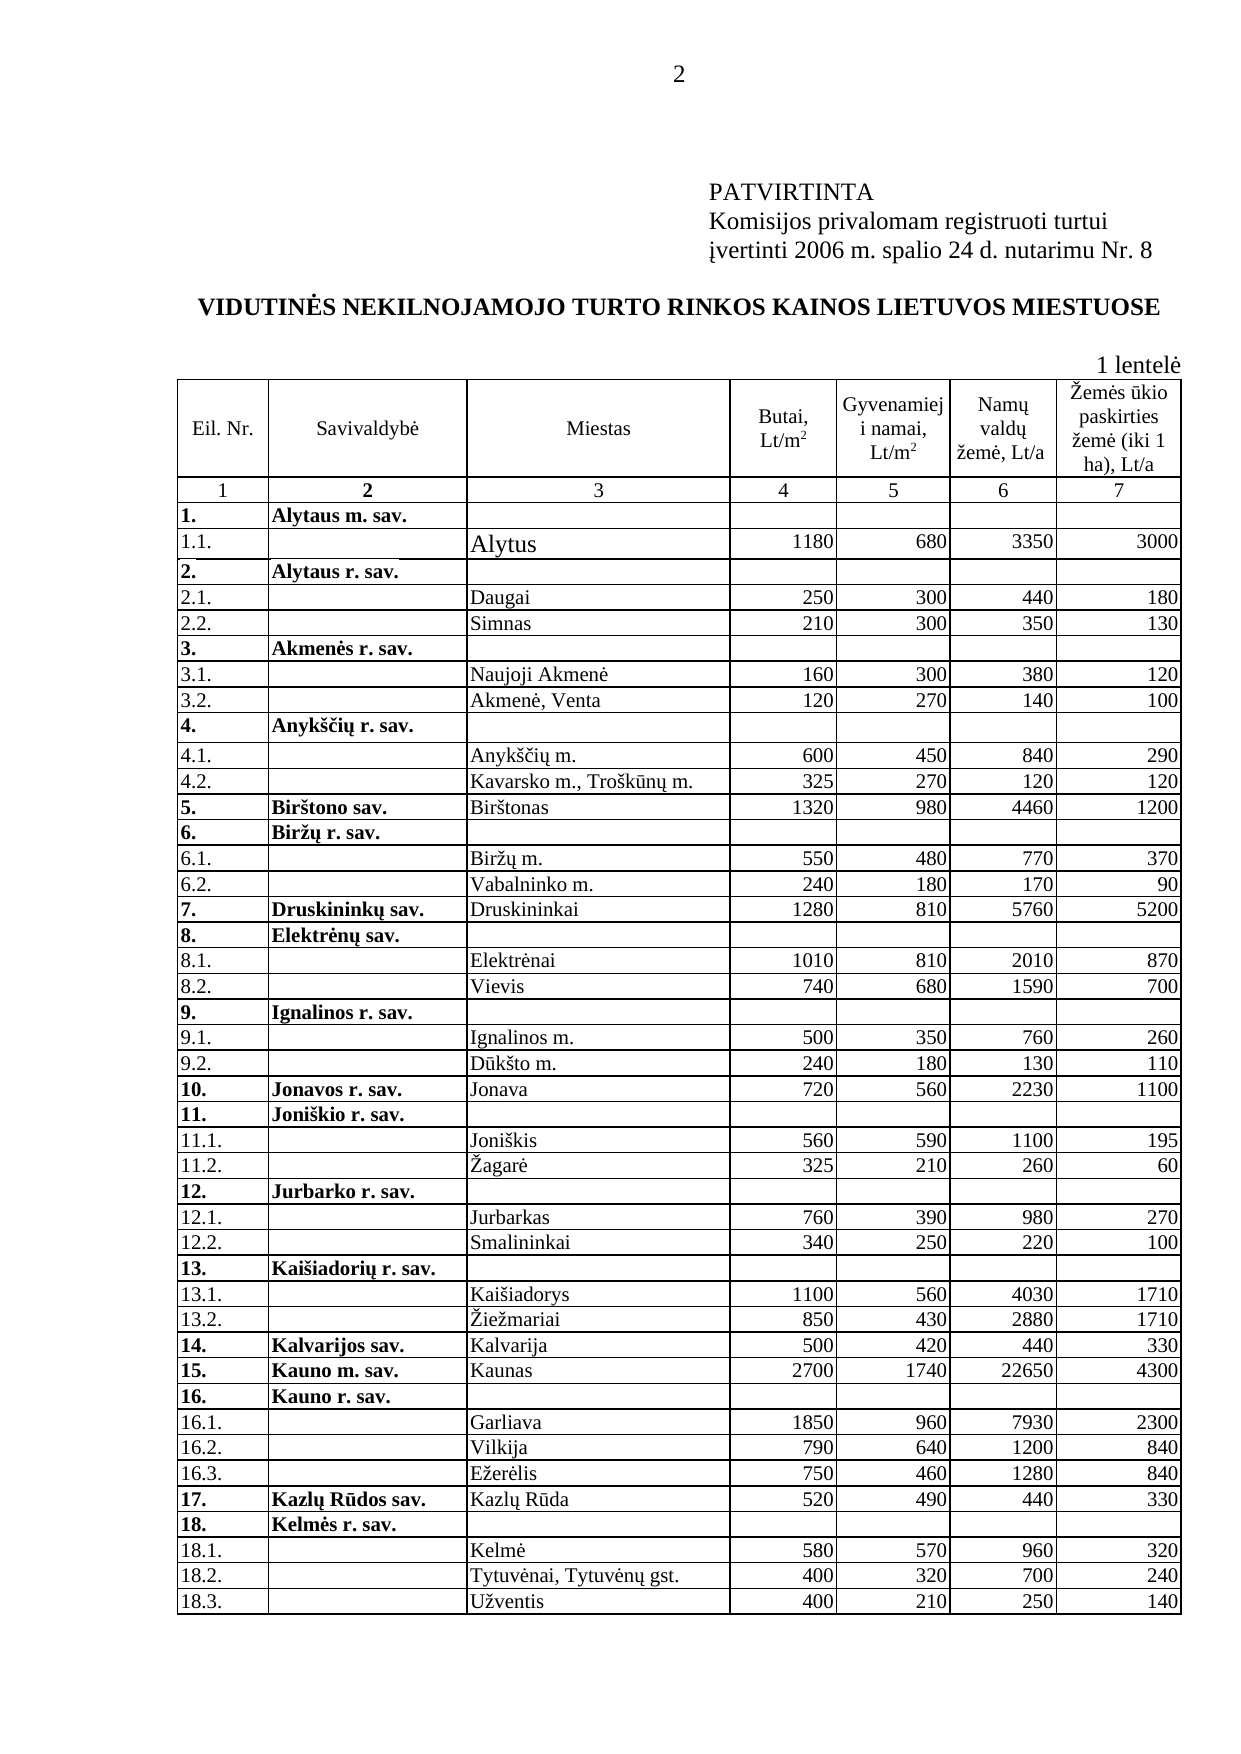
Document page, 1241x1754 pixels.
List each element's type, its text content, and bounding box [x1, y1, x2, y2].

table_cell [1057, 1256, 1180, 1280]
table_cell Kalvarijos sav. [269, 1333, 466, 1357]
table_cell 270 [1057, 1205, 1180, 1229]
table_cell 6 [951, 478, 1056, 502]
table_cell 1740 [837, 1358, 949, 1382]
table_cell [468, 503, 729, 527]
table_cell 210 [837, 1153, 949, 1177]
table_cell 12.2. [178, 1230, 268, 1254]
table_cell [837, 820, 949, 844]
table_cell [731, 1102, 836, 1126]
table_cell 1590 [951, 974, 1056, 998]
table_cell [837, 503, 949, 527]
table_cell [269, 1563, 466, 1587]
table_cell 260 [1057, 1025, 1180, 1049]
table_cell 720 [731, 1077, 836, 1101]
table_cell 210 [731, 611, 836, 635]
table_cell 8.1. [178, 948, 268, 972]
table_cell 560 [837, 1282, 949, 1306]
table_cell 480 [837, 846, 949, 870]
table_cell 7930 [951, 1410, 1056, 1434]
table_cell 400 [731, 1589, 836, 1613]
table_cell [1057, 1000, 1180, 1024]
table_cell [269, 1589, 466, 1613]
table_cell [269, 1461, 466, 1485]
table_cell 370 [1057, 846, 1180, 870]
table_cell 11. [178, 1102, 268, 1126]
table_cell 7 [1057, 478, 1180, 502]
table_cell 8.2. [178, 974, 268, 998]
table_cell 180 [1057, 585, 1180, 609]
table_cell 380 [951, 662, 1056, 686]
table_cell Kauno m. sav. [269, 1358, 466, 1382]
table_cell 13. [178, 1256, 268, 1280]
table_cell 1180 [731, 529, 836, 558]
table_cell [731, 560, 836, 583]
table_cell 300 [837, 662, 949, 686]
table_cell [731, 636, 836, 660]
table_cell Vabalninko m. [468, 872, 729, 896]
text Komisijos privalomam registruoti turtui [177, 206, 1181, 235]
table_cell [731, 1000, 836, 1024]
table_cell Vilkija [468, 1435, 729, 1459]
table_cell Druskininkų sav. [269, 897, 466, 921]
table_cell [951, 1102, 1056, 1126]
table_header Gyvenamieji namai, Lt/m2 [837, 380, 949, 476]
table_cell Kalvarija [468, 1333, 729, 1357]
table_cell [269, 974, 466, 998]
table_header Žemės ūkio paskirties žemė (iki 1 ha), Lt/a [1057, 380, 1180, 476]
table_cell [1057, 560, 1180, 583]
table_cell [731, 713, 836, 742]
table_cell 320 [1057, 1538, 1180, 1562]
table_cell [269, 1538, 466, 1562]
table_cell 440 [951, 1333, 1056, 1357]
table_cell 18.1. [178, 1538, 268, 1562]
table_cell [837, 1512, 949, 1536]
table_cell [951, 1384, 1056, 1408]
table_cell 520 [731, 1487, 836, 1511]
table_cell 22650 [951, 1358, 1056, 1382]
table_cell Tytuvėnai, Tytuvėnų gst. [468, 1563, 729, 1587]
table_cell 1710 [1057, 1307, 1180, 1331]
table_cell 3.1. [178, 662, 268, 686]
table_cell 4 [731, 478, 836, 502]
table_cell Ežerėlis [468, 1461, 729, 1485]
table_cell 590 [837, 1128, 949, 1152]
table_cell Jonava [468, 1077, 729, 1101]
table_cell Akmenė, Venta [468, 688, 729, 712]
table_cell 1710 [1057, 1282, 1180, 1306]
table_cell Žagarė [468, 1153, 729, 1177]
table_cell 400 [731, 1563, 836, 1587]
table_cell [837, 1102, 949, 1126]
table_cell 500 [731, 1333, 836, 1357]
table_cell 11.2. [178, 1153, 268, 1177]
table_cell [269, 948, 466, 972]
table_cell 240 [731, 872, 836, 896]
table_cell 960 [951, 1538, 1056, 1562]
table_header Butai, Lt/m2 [731, 380, 836, 476]
table_cell Simnas [468, 611, 729, 635]
table_cell 120 [951, 769, 1056, 793]
table_cell 13.1. [178, 1282, 268, 1306]
table_cell 560 [731, 1128, 836, 1152]
table_cell 180 [837, 1051, 949, 1075]
table_cell 330 [1057, 1333, 1180, 1357]
table_cell 240 [1057, 1563, 1180, 1587]
table_cell 790 [731, 1435, 836, 1459]
table_cell 110 [1057, 1051, 1180, 1075]
table_cell 5760 [951, 897, 1056, 921]
table_cell 300 [837, 611, 949, 635]
table_cell [468, 560, 729, 583]
table_cell [468, 713, 729, 742]
table_cell 740 [731, 974, 836, 998]
table_cell 220 [951, 1230, 1056, 1254]
table_cell 15. [178, 1358, 268, 1382]
table_cell 250 [837, 1230, 949, 1254]
table_cell 8. [178, 923, 268, 947]
table_cell Biržų m. [468, 846, 729, 870]
table_cell 810 [837, 948, 949, 972]
table_cell 750 [731, 1461, 836, 1485]
table_cell 870 [1057, 948, 1180, 972]
table_cell 130 [1057, 611, 1180, 635]
table_cell [1057, 1102, 1180, 1126]
table_cell [468, 636, 729, 660]
table_cell 560 [837, 1077, 949, 1101]
table_cell 580 [731, 1538, 836, 1562]
table_cell 325 [731, 1153, 836, 1177]
table_cell [731, 820, 836, 844]
table_cell [731, 1384, 836, 1408]
table_cell 570 [837, 1538, 949, 1562]
table_cell 500 [731, 1025, 836, 1049]
table_cell Ignalinos m. [468, 1025, 729, 1049]
table_cell Kaunas [468, 1358, 729, 1382]
table_cell 4460 [951, 795, 1056, 819]
table_cell 6.1. [178, 846, 268, 870]
table_cell 1200 [951, 1435, 1056, 1459]
table_cell 960 [837, 1410, 949, 1434]
table_cell [269, 688, 466, 712]
text įvertinti 2006 m. spalio 24 d. nutarimu Nr. 8 [177, 235, 1181, 263]
table_cell 840 [1057, 1435, 1180, 1459]
table_cell 4.1. [178, 743, 268, 767]
table_cell Kaišiadorių r. sav. [269, 1256, 466, 1280]
table_cell 1010 [731, 948, 836, 972]
table_cell 1320 [731, 795, 836, 819]
table_cell [1057, 1179, 1180, 1203]
table_cell 16.2. [178, 1435, 268, 1459]
table_cell [951, 1179, 1056, 1203]
table_cell 12.1. [178, 1205, 268, 1229]
table_cell 850 [731, 1307, 836, 1331]
table_cell 9.2. [178, 1051, 268, 1075]
table_cell 12. [178, 1179, 268, 1203]
table_cell 1280 [731, 897, 836, 921]
table_cell 4030 [951, 1282, 1056, 1306]
table_header Savivaldybė [269, 380, 466, 476]
table_cell 18. [178, 1512, 268, 1536]
table_cell [837, 713, 949, 742]
table_cell Kelmės r. sav. [269, 1512, 466, 1536]
table_cell [731, 923, 836, 947]
table_cell 325 [731, 769, 836, 793]
table_cell 330 [1057, 1487, 1180, 1511]
table_cell 13.2. [178, 1307, 268, 1331]
table_cell 2010 [951, 948, 1056, 972]
table_cell 420 [837, 1333, 949, 1357]
table_cell 760 [951, 1025, 1056, 1049]
table_cell [269, 1435, 466, 1459]
table_cell 130 [951, 1051, 1056, 1075]
table_cell Anykščių r. sav. [269, 713, 466, 742]
table_cell [269, 769, 466, 793]
table_cell 350 [951, 611, 1056, 635]
table_cell Daugai [468, 585, 729, 609]
table_cell Akmenės r. sav. [269, 636, 466, 660]
table_cell 1200 [1057, 795, 1180, 819]
table_cell [269, 1230, 466, 1254]
table_cell Jonavos r. sav. [269, 1077, 466, 1101]
table_cell Jurbarkas [468, 1205, 729, 1229]
table_cell 810 [837, 897, 949, 921]
table_cell Elektrėnų sav. [269, 923, 466, 947]
table_cell Biržų r. sav. [269, 820, 466, 844]
table_cell 1100 [1057, 1077, 1180, 1101]
table_cell [468, 1256, 729, 1280]
table_cell 6.2. [178, 872, 268, 896]
table_cell Kazlų Rūda [468, 1487, 729, 1511]
table_cell 170 [951, 872, 1056, 896]
table_cell [269, 529, 466, 558]
table_cell 100 [1057, 1230, 1180, 1254]
table_cell [269, 1307, 466, 1331]
text VIDUTINĖS NEKILNOJAMOJO TURTO RINKOS KAINOS LIETUVOS MIESTUOSE [177, 292, 1181, 321]
table_cell 1100 [951, 1128, 1056, 1152]
table_cell Ignalinos r. sav. [269, 1000, 466, 1024]
table_cell 2.1. [178, 585, 268, 609]
table_cell 16.3. [178, 1461, 268, 1485]
table_cell 350 [837, 1025, 949, 1049]
table_cell 160 [731, 662, 836, 686]
table_cell Smalininkai [468, 1230, 729, 1254]
table_cell 3 [468, 478, 729, 502]
table_cell 60 [1057, 1153, 1180, 1177]
table_cell 390 [837, 1205, 949, 1229]
table_cell Dūkšto m. [468, 1051, 729, 1075]
table_cell [269, 743, 466, 767]
table_cell Joniškis [468, 1128, 729, 1152]
table_cell 5. [178, 795, 268, 819]
table_cell [731, 503, 836, 527]
table_cell 680 [837, 529, 949, 558]
table_cell [468, 1000, 729, 1024]
table_cell 2700 [731, 1358, 836, 1382]
table_cell 3000 [1057, 529, 1180, 558]
table_cell [269, 1153, 466, 1177]
table_cell 770 [951, 846, 1056, 870]
table_cell [269, 611, 466, 635]
table_cell [1057, 1512, 1180, 1536]
table_cell 980 [837, 795, 949, 819]
table_cell Birštono sav. [269, 795, 466, 819]
table_cell [1057, 1384, 1180, 1408]
table_cell 9. [178, 1000, 268, 1024]
table_cell 120 [1057, 662, 1180, 686]
table_cell Alytaus r. sav. [269, 560, 466, 583]
table_cell [1057, 503, 1180, 527]
table_cell 840 [951, 743, 1056, 767]
table_cell [1057, 820, 1180, 844]
table_cell 450 [837, 743, 949, 767]
table_cell Žiežmariai [468, 1307, 729, 1331]
table_cell [951, 560, 1056, 583]
table_cell Naujoji Akmenė [468, 662, 729, 686]
table_cell 2880 [951, 1307, 1056, 1331]
table_cell 760 [731, 1205, 836, 1229]
table_cell 430 [837, 1307, 949, 1331]
table_cell Vievis [468, 974, 729, 998]
table_cell Kaišiadorys [468, 1282, 729, 1306]
table_cell [269, 1205, 466, 1229]
table_cell Jurbarko r. sav. [269, 1179, 466, 1203]
table_cell [837, 1384, 949, 1408]
table_cell 440 [951, 1487, 1056, 1511]
table_cell 270 [837, 769, 949, 793]
table_cell [269, 1282, 466, 1306]
table_cell 240 [731, 1051, 836, 1075]
table_cell Užventis [468, 1589, 729, 1613]
table_cell 2 [269, 478, 466, 502]
table_cell 120 [1057, 769, 1180, 793]
table_cell 250 [951, 1589, 1056, 1613]
table_cell 600 [731, 743, 836, 767]
table_cell Kauno r. sav. [269, 1384, 466, 1408]
table_cell [468, 1384, 729, 1408]
table_cell [269, 585, 466, 609]
table_cell 550 [731, 846, 836, 870]
table_cell [1057, 923, 1180, 947]
table_cell 180 [837, 872, 949, 896]
table_cell 3.2. [178, 688, 268, 712]
table_cell Birštonas [468, 795, 729, 819]
table_cell 1850 [731, 1410, 836, 1434]
table_cell 980 [951, 1205, 1056, 1229]
table_cell [731, 1179, 836, 1203]
table_cell [837, 1179, 949, 1203]
table_cell 2.2. [178, 611, 268, 635]
table_cell 300 [837, 585, 949, 609]
table_cell 9.1. [178, 1025, 268, 1049]
table_cell 1. [178, 503, 268, 527]
table_cell Kazlų Rūdos sav. [269, 1487, 466, 1511]
table_cell Kelmė [468, 1538, 729, 1562]
table_cell [1057, 636, 1180, 660]
table_cell 640 [837, 1435, 949, 1459]
table_cell Garliava [468, 1410, 729, 1434]
table_cell [731, 1512, 836, 1536]
table_cell 490 [837, 1487, 949, 1511]
table_cell 14. [178, 1333, 268, 1357]
table_cell 18.3. [178, 1589, 268, 1613]
table_cell [269, 846, 466, 870]
table_cell 7. [178, 897, 268, 921]
table_cell Alytus [468, 529, 729, 558]
table_cell [468, 1512, 729, 1536]
table_cell [951, 503, 1056, 527]
table_cell [951, 1512, 1056, 1536]
table_cell [951, 923, 1056, 947]
table_cell [269, 1128, 466, 1152]
table_cell [269, 1025, 466, 1049]
table_cell Druskininkai [468, 897, 729, 921]
table_cell 16.1. [178, 1410, 268, 1434]
table_cell 5 [837, 478, 949, 502]
table_cell 2300 [1057, 1410, 1180, 1434]
table_cell Alytaus m. sav. [269, 503, 466, 527]
table_cell 2230 [951, 1077, 1056, 1101]
table_cell 340 [731, 1230, 836, 1254]
table_cell 2. [178, 560, 268, 583]
table_header Miestas [468, 380, 729, 476]
table_cell 700 [951, 1563, 1056, 1587]
table_cell 700 [1057, 974, 1180, 998]
table_cell [269, 872, 466, 896]
table_cell [468, 923, 729, 947]
table_cell 1100 [731, 1282, 836, 1306]
table_cell Kavarsko m., Troškūnų m. [468, 769, 729, 793]
table_cell 320 [837, 1563, 949, 1587]
table_cell 680 [837, 974, 949, 998]
table_cell [731, 1256, 836, 1280]
table_cell [837, 1000, 949, 1024]
table_cell [837, 1256, 949, 1280]
table_cell Joniškio r. sav. [269, 1102, 466, 1126]
table_cell 90 [1057, 872, 1180, 896]
table_cell 120 [731, 688, 836, 712]
table_cell 290 [1057, 743, 1180, 767]
table_cell 1.1. [178, 529, 268, 558]
table_cell 270 [837, 688, 949, 712]
table_cell [837, 636, 949, 660]
table_cell Anykščių m. [468, 743, 729, 767]
text 1 lentelė [177, 350, 1181, 378]
table_cell [951, 1000, 1056, 1024]
table_cell 3. [178, 636, 268, 660]
table_cell 195 [1057, 1128, 1180, 1152]
table_cell [951, 1256, 1056, 1280]
table_cell [837, 560, 949, 583]
table_cell 4.2. [178, 769, 268, 793]
table_header Namų valdų žemė, Lt/a [951, 380, 1056, 476]
table_cell 840 [1057, 1461, 1180, 1485]
table_cell [1057, 713, 1180, 742]
table_cell 5200 [1057, 897, 1180, 921]
table_cell 460 [837, 1461, 949, 1485]
table_cell 4. [178, 713, 268, 742]
table_cell [269, 1410, 466, 1434]
table_cell [468, 820, 729, 844]
table_cell [951, 636, 1056, 660]
table_cell [951, 713, 1056, 742]
table_cell [837, 923, 949, 947]
table_cell 1280 [951, 1461, 1056, 1485]
table_cell 16. [178, 1384, 268, 1408]
table_cell 260 [951, 1153, 1056, 1177]
table_cell 140 [1057, 1589, 1180, 1613]
table_cell 140 [951, 688, 1056, 712]
table_cell [951, 820, 1056, 844]
table_cell 4300 [1057, 1358, 1180, 1382]
table_cell 440 [951, 585, 1056, 609]
table_cell 100 [1057, 688, 1180, 712]
table_cell 1 [178, 478, 268, 502]
table_cell [269, 1051, 466, 1075]
table_cell [269, 662, 466, 686]
table_cell 11.1. [178, 1128, 268, 1152]
table_cell 10. [178, 1077, 268, 1101]
table_cell [468, 1179, 729, 1203]
table_cell 6. [178, 820, 268, 844]
table_header Eil. Nr. [178, 380, 268, 476]
text PATVIRTINTA [177, 177, 1181, 206]
table_cell 250 [731, 585, 836, 609]
table_cell 3350 [951, 529, 1056, 558]
table_cell 210 [837, 1589, 949, 1613]
table_cell [468, 1102, 729, 1126]
table_cell Elektrėnai [468, 948, 729, 972]
table_cell 17. [178, 1487, 268, 1511]
table_cell 18.2. [178, 1563, 268, 1587]
